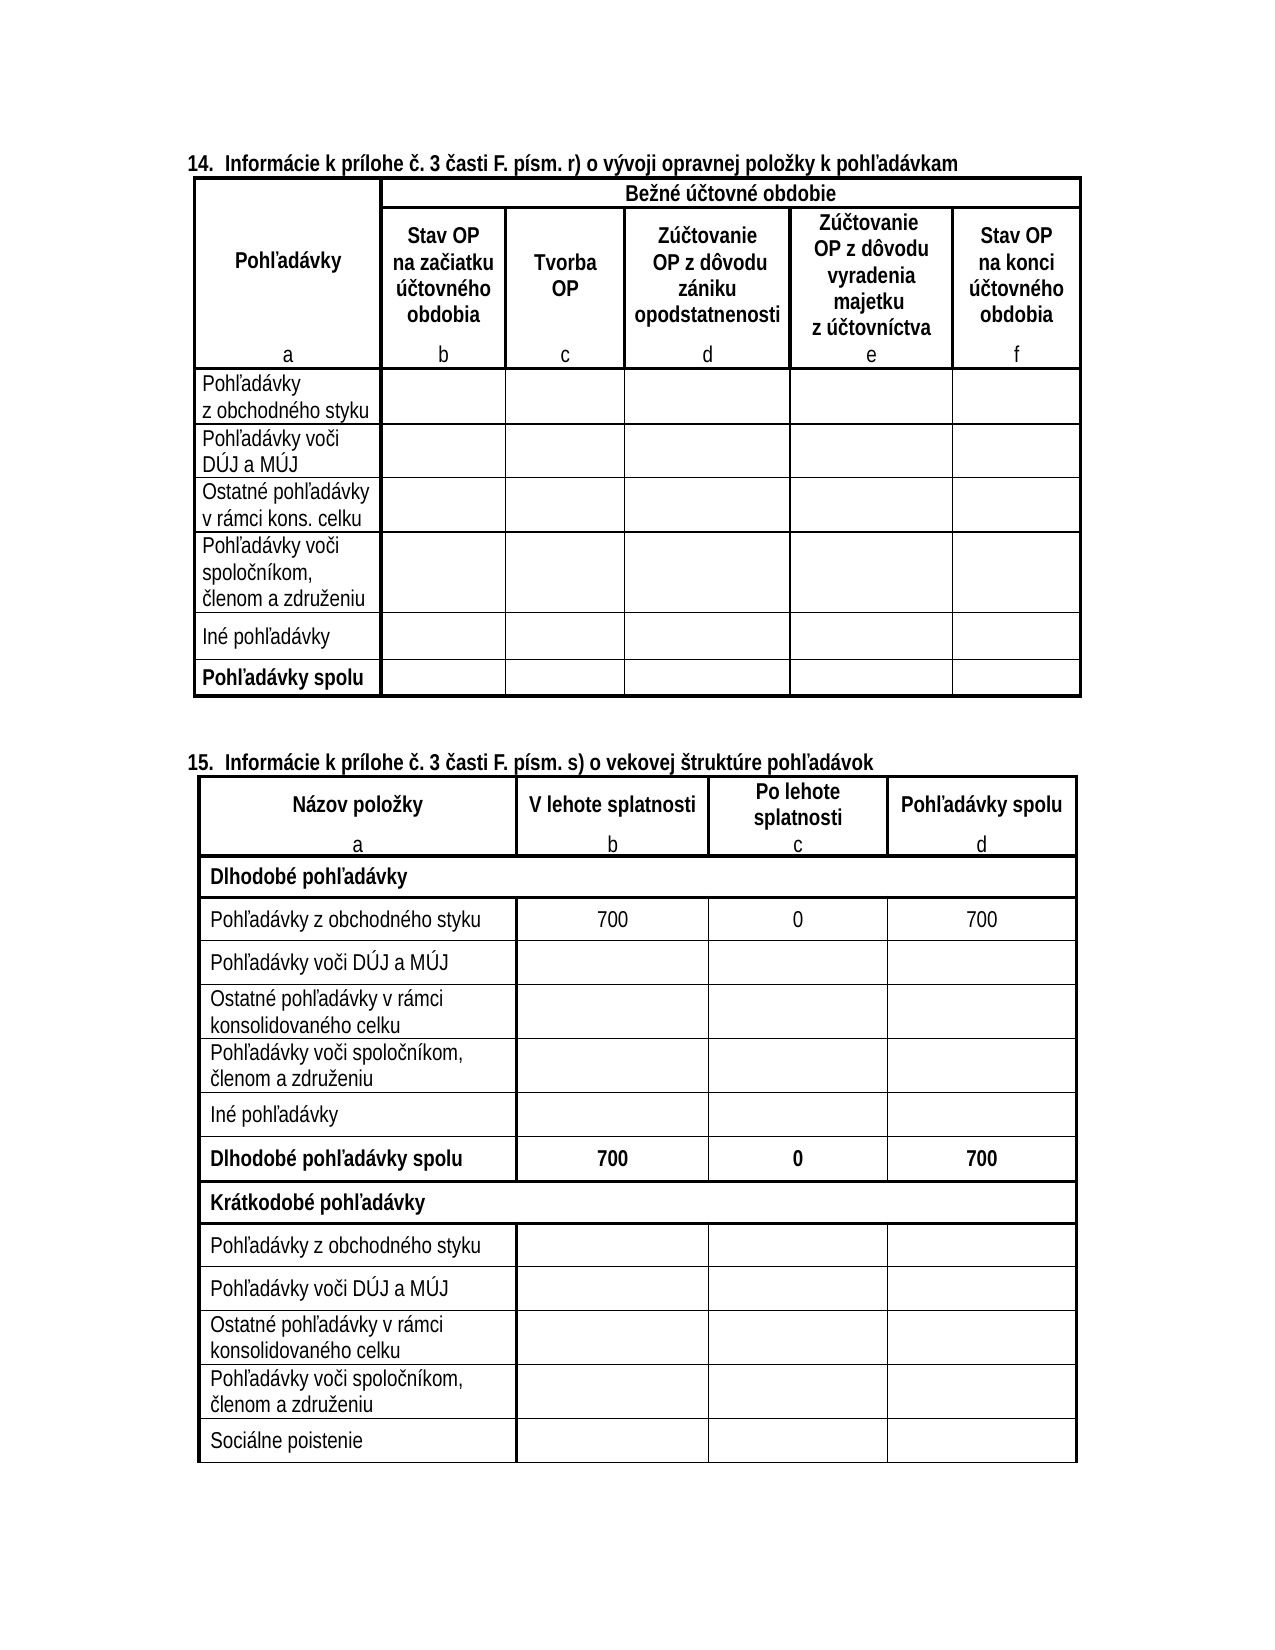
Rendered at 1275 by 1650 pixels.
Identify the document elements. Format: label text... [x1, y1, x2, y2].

table_cell [518, 1267, 708, 1310]
table_cell [383, 478, 505, 531]
table_cell Stav OP na konci účtovného obdobia [954, 209, 1079, 341]
table_cell [506, 533, 624, 612]
table_cell Pohľadávky z obchodného styku [201, 1225, 515, 1266]
table_cell [888, 985, 1075, 1038]
table_cell b [383, 341, 504, 367]
table_cell c [507, 341, 623, 367]
table_cell [506, 478, 624, 531]
table_cell [953, 370, 1079, 423]
table_cell [383, 660, 505, 694]
table_cell Iné pohľadávky [196, 613, 379, 659]
table_cell Dlhodobé pohľadávky spolu [201, 1137, 515, 1180]
table_cell [888, 1419, 1075, 1462]
table_cell [709, 1225, 887, 1266]
table_cell e [792, 341, 951, 367]
table_cell [625, 613, 789, 659]
table_cell [709, 1311, 887, 1364]
table_cell [518, 985, 708, 1038]
table_cell [518, 1093, 708, 1136]
table_cell [791, 660, 952, 694]
table_cell [506, 370, 624, 423]
table_cell Pohľadávky voči DÚJ a MÚJ [201, 941, 515, 984]
table_cell [709, 941, 887, 984]
table_cell Pohľadávky voči spoločníkom, členom a združeniu [201, 1039, 515, 1092]
table_cell [506, 660, 624, 694]
table_cell 700 [888, 899, 1075, 940]
table_cell [709, 1093, 887, 1136]
table_cell [625, 533, 789, 612]
table_header Pohľadávky spolu [889, 778, 1075, 831]
table_cell [383, 533, 505, 612]
table_cell [518, 1039, 708, 1092]
table_cell [625, 660, 789, 694]
table_cell [888, 1039, 1075, 1092]
table_cell Ostatné pohľadávky v rámci kons. celku [196, 478, 379, 531]
table_cell Ostatné pohľadávky v rámci konsolidovaného celku [201, 1311, 515, 1364]
table_cell [709, 1365, 887, 1418]
table_header V lehote splatnosti [518, 778, 707, 831]
table_cell [953, 533, 1079, 612]
table_header Názov položky [201, 778, 515, 831]
table_cell [383, 425, 505, 477]
table_cell Pohľadávky z obchodného styku [201, 899, 515, 940]
table_cell 700 [518, 899, 708, 940]
table_cell [791, 613, 952, 659]
table_cell 700 [518, 1137, 708, 1180]
table_cell [888, 1267, 1075, 1310]
table_cell c [710, 831, 886, 854]
text 14. Informácie k prílohe č. 3 časti F. písm. r) o vývoji opravnej položky k pohľadávkam [187, 150, 1087, 176]
table_cell Pohľadávky z obchodného styku [196, 370, 379, 423]
table_cell [888, 1093, 1075, 1136]
table_cell d [889, 831, 1075, 854]
table_cell Krátkodobé pohľadávky [201, 1183, 1075, 1222]
table_cell Zúčtovanie OP z dôvodu zániku opodstatnenosti [626, 209, 788, 341]
table_cell [709, 1039, 887, 1092]
table_cell [625, 425, 789, 477]
table_header Bežné účtovné obdobie [383, 180, 1079, 206]
table_header Po lehote splatnosti [710, 778, 886, 831]
table_cell [888, 1225, 1075, 1266]
table_cell [709, 985, 887, 1038]
table_cell Tvorba OP [507, 209, 623, 341]
table_cell Pohľadávky spolu [196, 660, 379, 694]
table_cell b [518, 831, 707, 854]
table_cell Stav OP na začiatku účtovného obdobia [383, 209, 504, 341]
table_cell [518, 1419, 708, 1462]
table_header Pohľadávky [196, 180, 379, 341]
table_cell Pohľadávky voči DÚJ a MÚJ [196, 425, 379, 477]
table_cell Iné pohľadávky [201, 1093, 515, 1136]
table_cell Pohľadávky voči spoločníkom, členom a združeniu [201, 1365, 515, 1418]
table_cell [709, 1267, 887, 1310]
table_cell a [201, 831, 515, 854]
table_cell [383, 613, 505, 659]
table_cell [791, 370, 952, 423]
table_cell d [626, 341, 788, 367]
table_cell [888, 1365, 1075, 1418]
table_cell [518, 1225, 708, 1266]
table_cell Pohľadávky voči spoločníkom, členom a združeniu [196, 533, 379, 612]
table_cell a [196, 341, 379, 367]
table_cell [953, 478, 1079, 531]
table_cell [383, 370, 505, 423]
text 15. Informácie k prílohe č. 3 časti F. písm. s) o vekovej štruktúre pohľadávok [187, 748, 1087, 775]
table_cell [791, 425, 952, 477]
table_cell 700 [888, 1137, 1075, 1180]
table_cell Ostatné pohľadávky v rámci konsolidovaného celku [201, 985, 515, 1038]
table_cell 0 [709, 899, 887, 940]
table_cell Dlhodobé pohľadávky [201, 858, 1075, 896]
table_cell [953, 660, 1079, 694]
table_cell f [954, 341, 1079, 367]
table_cell [888, 1311, 1075, 1364]
table_cell [518, 941, 708, 984]
table_cell Sociálne poistenie [201, 1419, 515, 1462]
table_cell [791, 533, 952, 612]
table_cell [953, 613, 1079, 659]
table_cell 0 [709, 1137, 887, 1180]
table_cell [625, 370, 789, 423]
table_cell [518, 1365, 708, 1418]
table_cell [518, 1311, 708, 1364]
table_cell [888, 941, 1075, 984]
table_cell Zúčtovanie OP z dôvodu vyradenia majetku z účtovníctva [792, 209, 951, 341]
table_cell [953, 425, 1079, 477]
table_cell [625, 478, 789, 531]
table_cell [506, 425, 624, 477]
table_cell Pohľadávky voči DÚJ a MÚJ [201, 1267, 515, 1310]
table_cell [791, 478, 952, 531]
table_cell [506, 613, 624, 659]
table_cell [709, 1419, 887, 1462]
